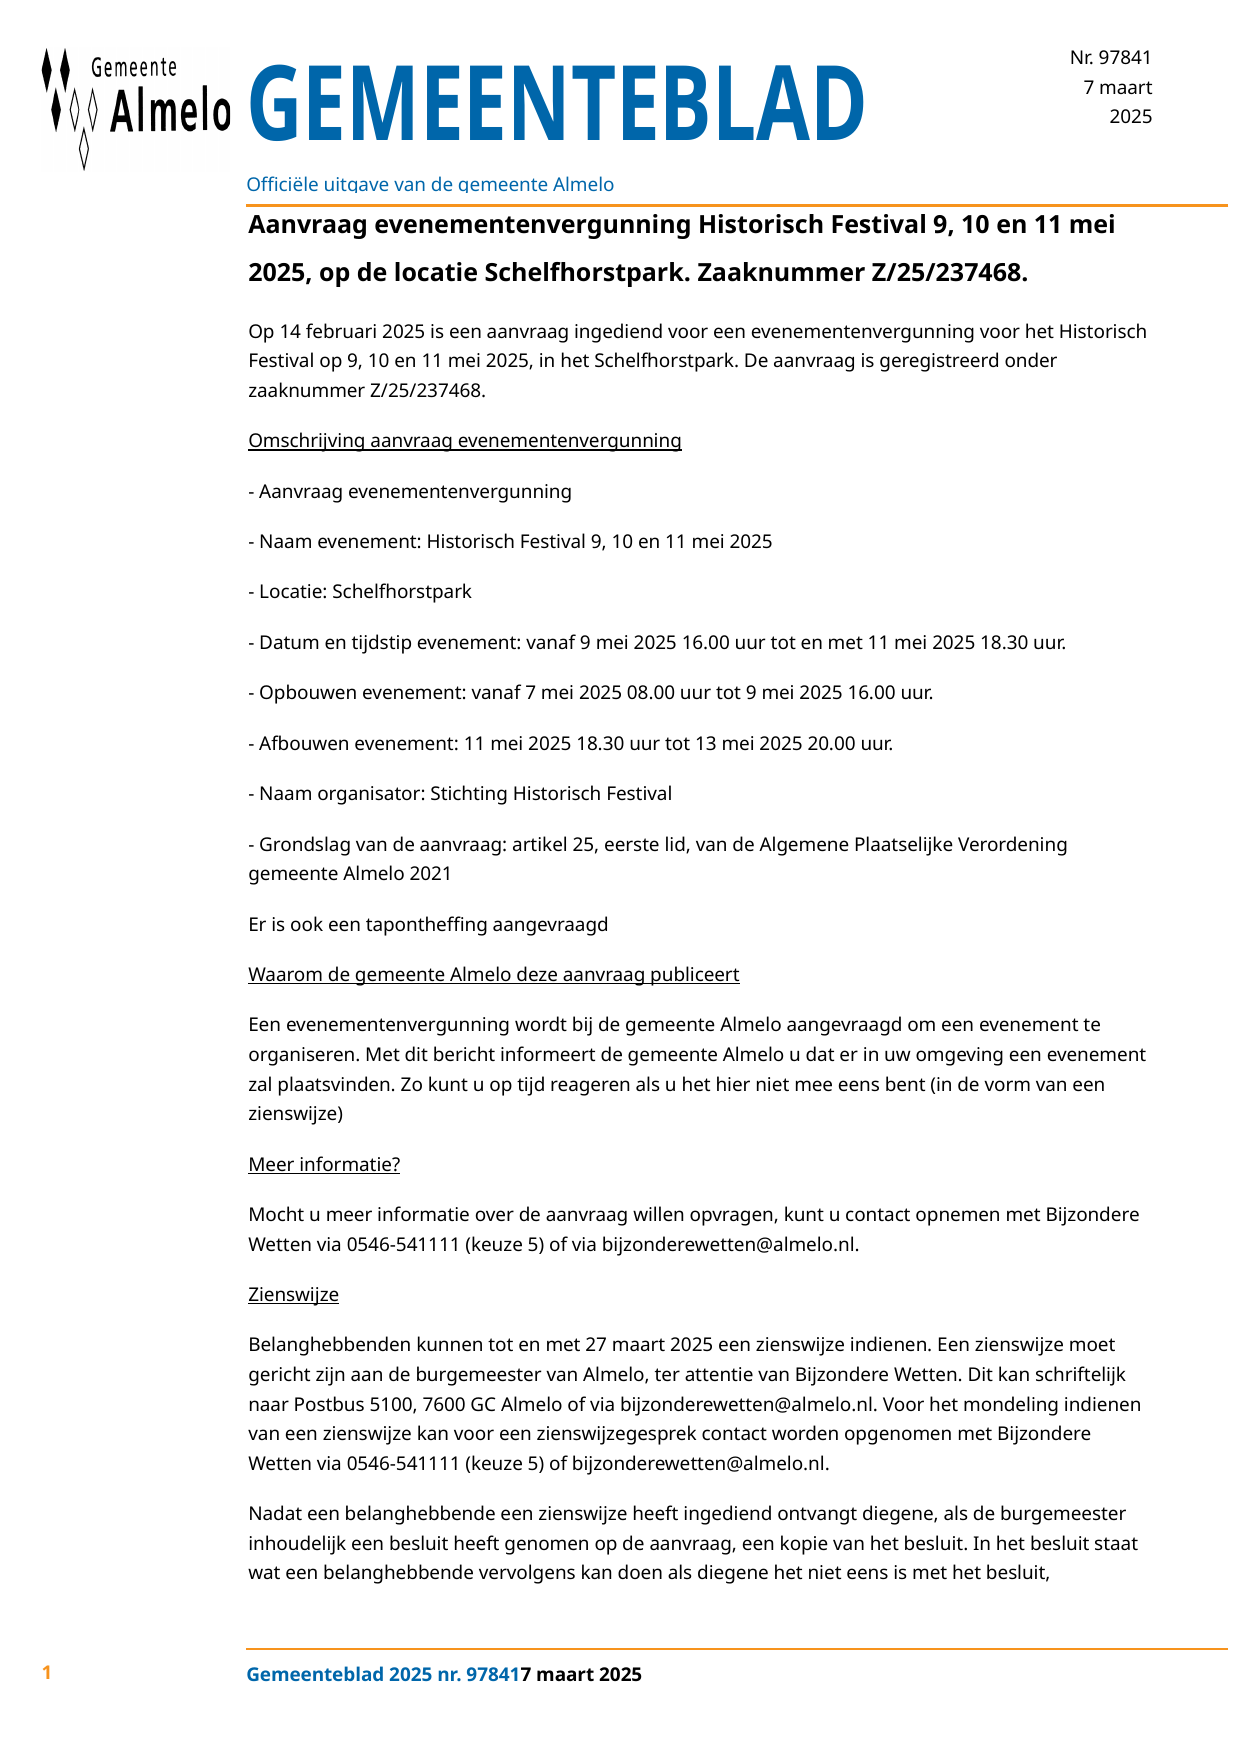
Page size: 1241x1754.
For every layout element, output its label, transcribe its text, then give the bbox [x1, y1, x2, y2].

text Omschrijving aanvraag evenementenvergunning [248, 427, 1152, 453]
text Waarom de gemeente Almelo deze aanvraag publiceert [248, 961, 1152, 987]
text Belanghebbenden kunnen tot en met 27 maart 2025 een zienswijze indienen. Een zienswijze moet gericht zijn aan de burgemeester van Almelo, ter attentie van Bijzondere Wetten. Dit kan schriftelijk naar Postbus 5100, 7600 GC Almelo of via bijzonderewetten@almelo.nl. Voor het mondeling indienen van een zienswijze kan voor een zienswijzegesprek contact worden opgenomen met Bijzondere Wetten via 0546-541111 (keuze 5) of bijzonderewetten@almelo.nl. [248, 1332, 1152, 1476]
text Aanvraag evenementenvergunning Historisch Festival 9, 10 en 11 mei 2025, op de locatie Schelfhorstpark. Zaaknummer Z/25/237468. [248, 207, 1152, 288]
text Nadat een belanghebbende een zienswijze heeft ingediend ontvangt diegene, als de burgemeester inhoudelijk een besluit heeft genomen op de aanvraag, een kopie van het besluit. In het besluit staat wat een belanghebbende vervolgens kan doen als diegene het niet eens is met het besluit, [248, 1500, 1152, 1585]
text Zienswijze [248, 1281, 1152, 1307]
text - Datum en tijdstip evenement: vanaf 9 mei 2025 16.00 uur tot en met 11 mei 2025 18.30 uur. [248, 629, 1152, 655]
text Er is ook een tapontheffing aangevraagd [248, 911, 1152, 937]
picture [41, 47, 231, 172]
text Meer informatie? [248, 1151, 1152, 1177]
text Een evenementenvergunning wordt bij de gemeente Almelo aangevraagd om een evenement te organiseren. Met dit bericht informeert de gemeente Almelo u dat er in uw omgeving een evenement zal plaatsvinden. Zo kunt u op tijd reageren als u het hier niet mee eens bent (in de vorm van een zienswijze) [248, 1012, 1152, 1126]
text - Opbouwen evenement: vanaf 7 mei 2025 08.00 uur tot 9 mei 2025 16.00 uur. [248, 679, 1152, 705]
text Mocht u meer informatie over de aanvraag willen opvragen, kunt u contact opnemen met Bijzondere Wetten via 0546-541111 (keuze 5) of via bijzonderewetten@almelo.nl. [248, 1201, 1152, 1257]
text - Afbouwen evenement: 11 mei 2025 18.30 uur tot 13 mei 2025 20.00 uur. [248, 730, 1152, 756]
text - Aanvraag evenementenvergunning [248, 478, 1152, 504]
text - Grondslag van de aanvraag: artikel 25, eerste lid, van de Algemene Plaatselijke Verordening gemeente Almelo 2021 [248, 831, 1152, 886]
text - Locatie: Schelfhorstpark [248, 579, 1152, 604]
text - Naam organisator: Stichting Historisch Festival [248, 780, 1152, 806]
text Op 14 februari 2025 is een aanvraag ingediend voor een evenementenvergunning voor het Historisch Festival op 9, 10 en 11 mei 2025, in het Schelfhorstpark. De aanvraag is geregistreerd onder zaaknummer Z/25/237468. [248, 318, 1152, 403]
text - Naam evenement: Historisch Festival 9, 10 en 11 mei 2025 [248, 528, 1152, 554]
